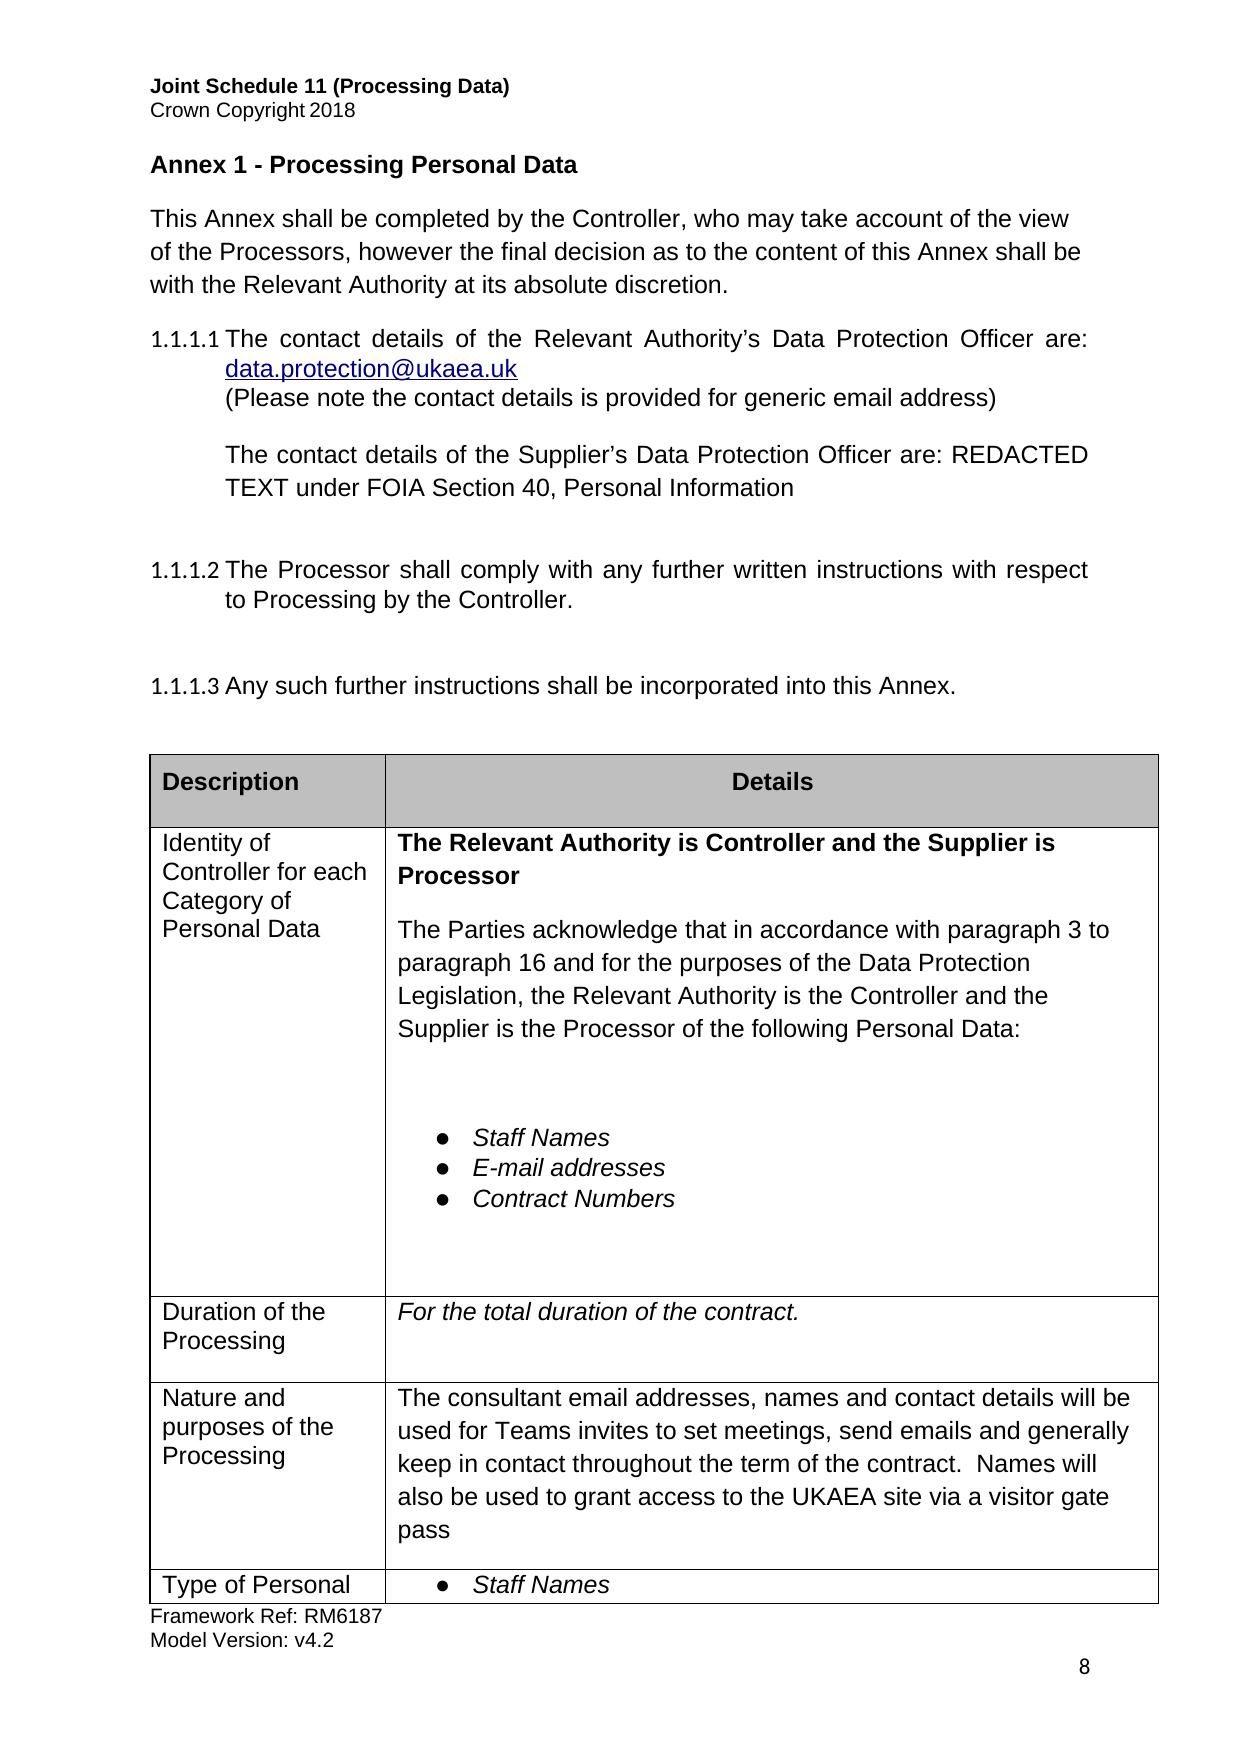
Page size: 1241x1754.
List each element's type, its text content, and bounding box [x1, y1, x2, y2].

list The contact details of the Relevant Authority’s Data Protection Officer are: data.protection@ukaea.uk [150, 324, 1090, 383]
text (Please note the contact details is provided for generic email address) [225, 383, 1090, 412]
table_header Details [386, 755, 1158, 827]
text This Annex shall be completed by the Controller, who may take account of the view of the Processors, however the final decision as to the content of this Annex shall be with the Relevant Authority at its absolute discretion. [150, 204, 1090, 298]
table_cell Duration of the Processing [151, 1297, 385, 1382]
subtitle Annex 1 - Processing Personal Data [150, 150, 1090, 179]
list Any such further instructions shall be incorporated into this Annex. [150, 670, 1090, 700]
table_header Description [151, 755, 385, 827]
table_cell For the total duration of the contract. [386, 1297, 1158, 1382]
table_cell The consultant email addresses, names and contact details will be used for Teams invites to set meetings, send emails and generally keep in contact throughout the term of the contract. Names will also be used to grant access to the UKAEA site via a visitor gate pass [386, 1383, 1158, 1569]
table_cell Nature and purposes of the Processing [151, 1383, 385, 1569]
table_cell Identity of Controller for each Category of Personal Data [151, 828, 385, 1296]
table_cell Staff Names E-mail addresses Contract Numbers [386, 1570, 1158, 1603]
table_cell Type of Personal [151, 1570, 385, 1603]
list The Processor shall comply with any further written instructions with respect to Processing by the Controller. [150, 554, 1090, 614]
table_cell The Relevant Authority is Controller and the Supplier is Processor The Parties acknowledge that in accordance with paragraph 3 to paragraph 16 and for the purposes of the Data Protection Legislation, the Relevant Authority is the Controller and the Supplier is the Processor of the following Personal Data: Staff Names E-mail addresses Contract Numbers [386, 828, 1158, 1296]
text The contact details of the Supplier’s Data Protection Officer are: REDACTED TEXT under FOIA Section 40, Personal Information [225, 440, 1090, 501]
